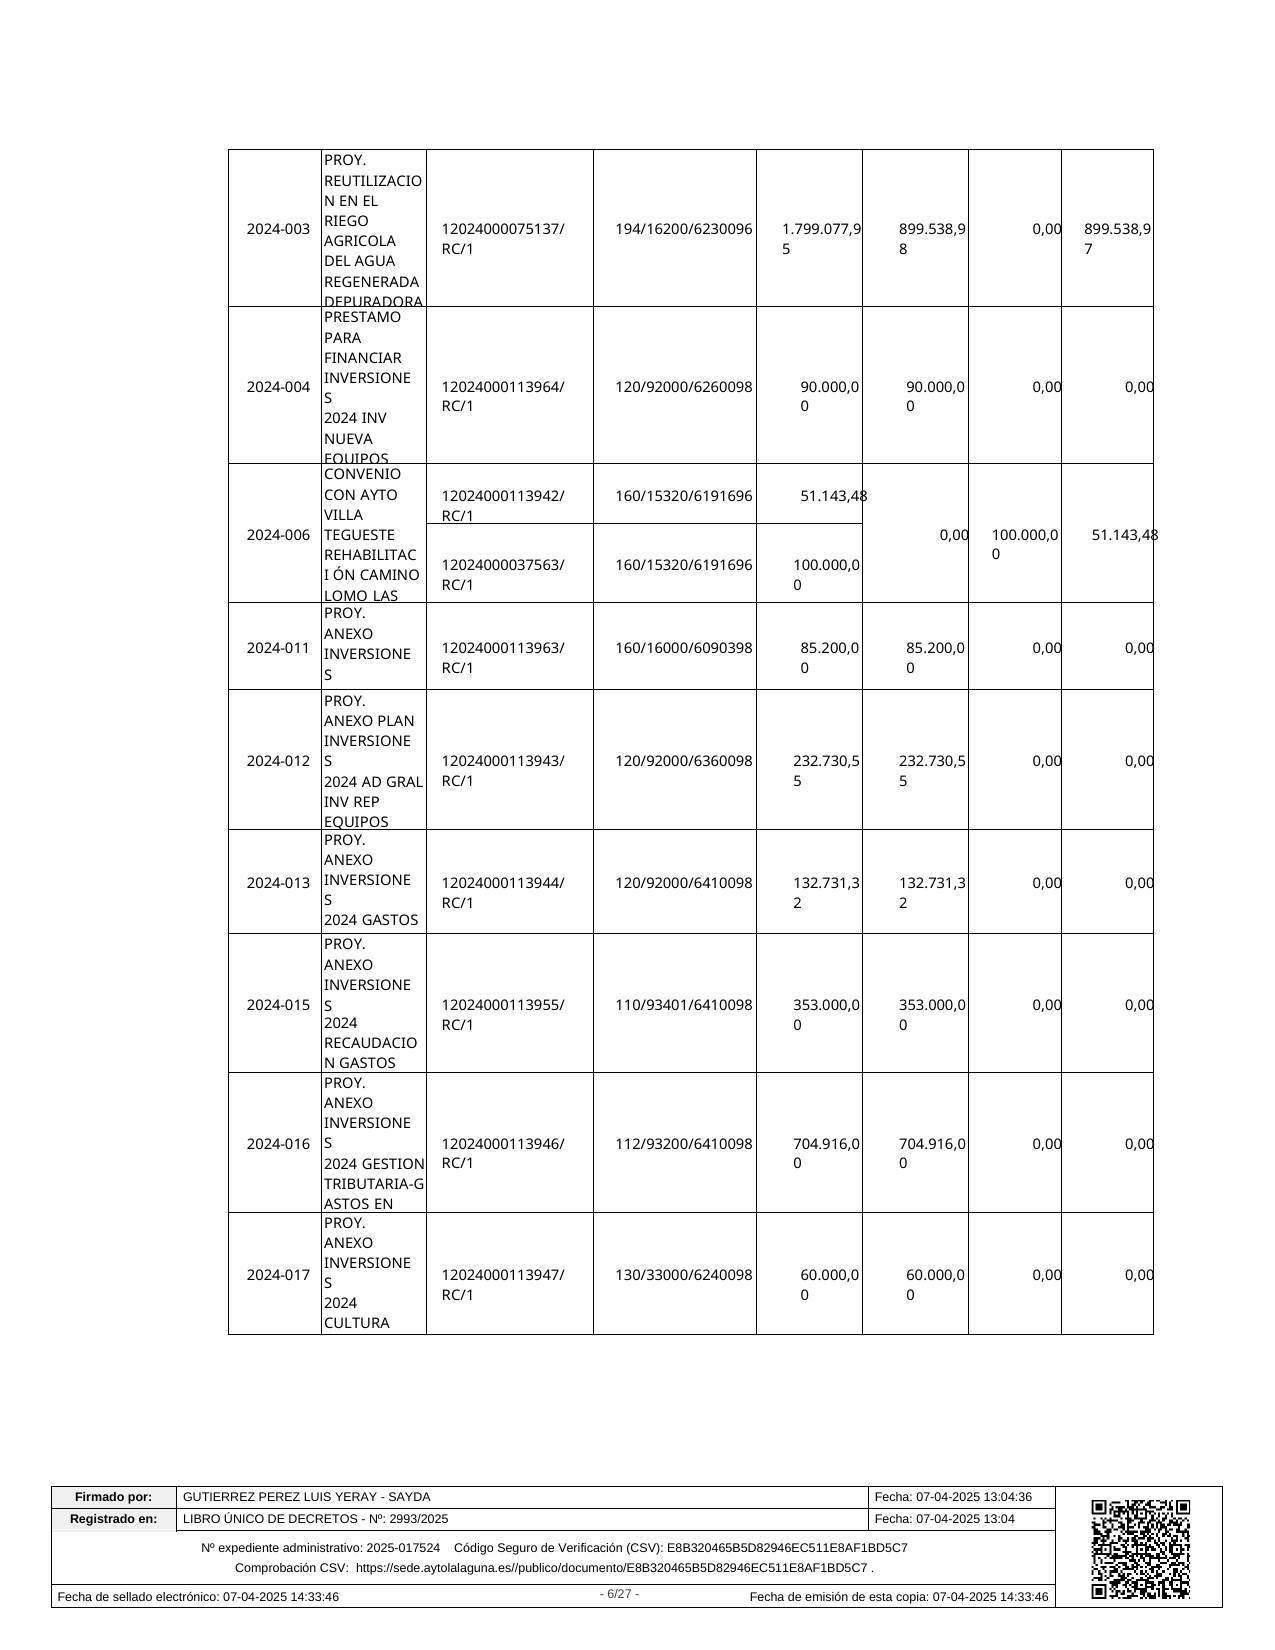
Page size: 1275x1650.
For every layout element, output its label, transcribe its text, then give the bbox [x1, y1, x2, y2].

table_cell Fecha: 07-04-2025 13:04 [869, 1509, 1055, 1529]
table_cell Registrado en: [52, 1509, 176, 1529]
table_header 2024-003 [229, 150, 321, 306]
table_cell 0,00 [969, 690, 1061, 828]
table_cell 12024000113947/RC/1 [427, 1213, 593, 1334]
table_cell 160/15320/6191696 [594, 524, 756, 602]
table_header 194/16200/6230096 [594, 150, 756, 306]
table_cell 0,00 [1062, 1073, 1153, 1212]
table_cell PROY. ANEXO INVERSIONES 2024 GASTOS APLICACIONES INFORMATICA S [322, 830, 426, 933]
table_cell 2024-004 [229, 307, 321, 463]
table_cell 12024000113964/RC/1 [427, 307, 593, 463]
table_cell 110/93401/6410098 [594, 934, 756, 1072]
table_cell 0,00 [969, 603, 1061, 689]
table_cell 2024-015 [229, 934, 321, 1072]
table_cell PROY. ANEXO INVERSIONES 2024 GESTION TRIBUTARIA-G ASTOS EN APLICACIONES INFORMATICA S [322, 1073, 426, 1212]
table_cell 12024000113963/RC/1 [427, 603, 593, 689]
table_cell 0,00 [1062, 603, 1153, 689]
table_cell 0,00 [969, 307, 1061, 463]
table_cell 160/16000/6090398 [594, 603, 756, 689]
table_cell 120/92000/6410098 [594, 830, 756, 933]
table_cell 100.000,00 [757, 524, 862, 602]
table_cell 12024000113946/RC/1 [427, 1073, 593, 1212]
table_cell 2024-017 [229, 1213, 321, 1334]
table_cell PRESTAMO PARA FINANCIAR INVERSIONES 2024 INV NUEVA EQUIPOS PROCINFORMA CION [322, 307, 426, 463]
table_cell 0,00 [1062, 690, 1153, 828]
table_cell 90.000,00 [757, 307, 862, 463]
table_cell 85.200,00 [863, 603, 968, 689]
table_cell 90.000,00 [863, 307, 968, 463]
table_cell 12024000113942/RC/1 [427, 464, 593, 523]
table_cell 2024-006 [229, 464, 321, 602]
table_cell PROY. ANEXO INVERSIONES 2024 CULTURA INVERSION NUEVA ELEMENTOS TRANSPORTE [322, 1213, 426, 1334]
table_cell 704.916,00 [757, 1073, 862, 1212]
table_cell Fecha de sellado electrónico: 07-04-2025 14:33:46 - 6/27 - Fecha de emisión de esta copia: 07-04-2025 14:33:46 [52, 1585, 1055, 1607]
table_cell 2024-011 [229, 603, 321, 689]
table_cell PROY. ANEXO INVERSIONES 2024 PROY. LADERA DE SAN ROQUE [322, 603, 426, 689]
table_cell 160/15320/6191696 [594, 464, 756, 523]
table_cell 85.200,00 [757, 603, 862, 689]
table_cell 112/93200/6410098 [594, 1073, 756, 1212]
table_cell 12024000113944/RC/1 [427, 830, 593, 933]
table_cell 0,00 [863, 464, 968, 602]
table_cell 0,00 [969, 1073, 1061, 1212]
table_cell 51.143,48 [1062, 464, 1153, 602]
table_cell 0,00 [969, 934, 1061, 1072]
table_cell 12024000037563/RC/1 [427, 524, 593, 602]
table_cell PROY. ANEXO INVERSIONES 2024 RECAUDACION GASTOS APLICACIONES INFORMATICA S [322, 934, 426, 1072]
table_header Fecha: 07-04-2025 13:04:36 [869, 1487, 1055, 1508]
table_cell 100.000,00 [969, 464, 1061, 602]
table_cell 232.730,55 [757, 690, 862, 828]
table_cell 0,00 [1062, 934, 1153, 1072]
table_cell 12024000113955/RC/1 [427, 934, 593, 1072]
table_cell 12024000113943/RC/1 [427, 690, 593, 828]
table_cell 353.000,00 [757, 934, 862, 1072]
table_cell PROY. ANEXO PLAN INVERSIONES 2024 AD GRAL INV REP EQUIPOS INFORMATICO S [322, 690, 426, 828]
table_cell 51.143,48 [757, 464, 862, 523]
table_cell 353.000,00 [863, 934, 968, 1072]
table_cell CONVENIO CON AYTO VILLA TEGUESTE REHABILITACI ÓN CAMINO LOMO LAS RIAS [322, 464, 426, 602]
table_cell 132.731,32 [863, 830, 968, 933]
table_cell 0,00 [1062, 1213, 1153, 1334]
table_cell 2024-016 [229, 1073, 321, 1212]
table_header 899.538,98 [863, 150, 968, 306]
table_cell 0,00 [1062, 830, 1153, 933]
table_cell 704.916,00 [863, 1073, 968, 1212]
table_cell 2024-013 [229, 830, 321, 933]
table_cell 0,00 [969, 1213, 1061, 1334]
table_cell 60.000,00 [757, 1213, 862, 1334]
table_cell 0,00 [1062, 307, 1153, 463]
table_header 0,00 [969, 150, 1061, 306]
table_header 899.538,97 [1062, 150, 1153, 306]
table_header GUTIERREZ PEREZ LUIS YERAY - SAYDA [177, 1487, 868, 1508]
table_cell 2024-012 [229, 690, 321, 828]
table_header 1.799.077,95 [757, 150, 862, 306]
table_header [1056, 1487, 1222, 1607]
table_cell Nº expediente administrativo: 2025-017524 Código Seguro de Verificación (CSV): E8B320465B5D82946EC511E8AF1BD5C7 Comprobación CSV: https://sede.aytolalaguna.es//publico/documento/E8B320465B5D82946EC511E8AF1BD5C7 . [52, 1531, 1055, 1584]
table_cell 120/92000/6360098 [594, 690, 756, 828]
table_cell 0,00 [969, 830, 1061, 933]
table_cell 232.730,55 [863, 690, 968, 828]
table_cell LIBRO ÚNICO DE DECRETOS - Nº: 2993/2025 [177, 1509, 868, 1529]
table_cell 60.000,00 [863, 1213, 968, 1334]
table_cell 132.731,32 [757, 830, 862, 933]
table_header 12024000075137/RC/1 [427, 150, 593, 306]
table_cell 130/33000/6240098 [594, 1213, 756, 1334]
table_cell 120/92000/6260098 [594, 307, 756, 463]
table_header PROY. REUTILIZACIO N EN EL RIEGO AGRICOLA DEL AGUA REGENERADA DEPURADORA PUNTA DEL HIDALGO [322, 150, 426, 306]
table_header Firmado por: [52, 1487, 176, 1508]
